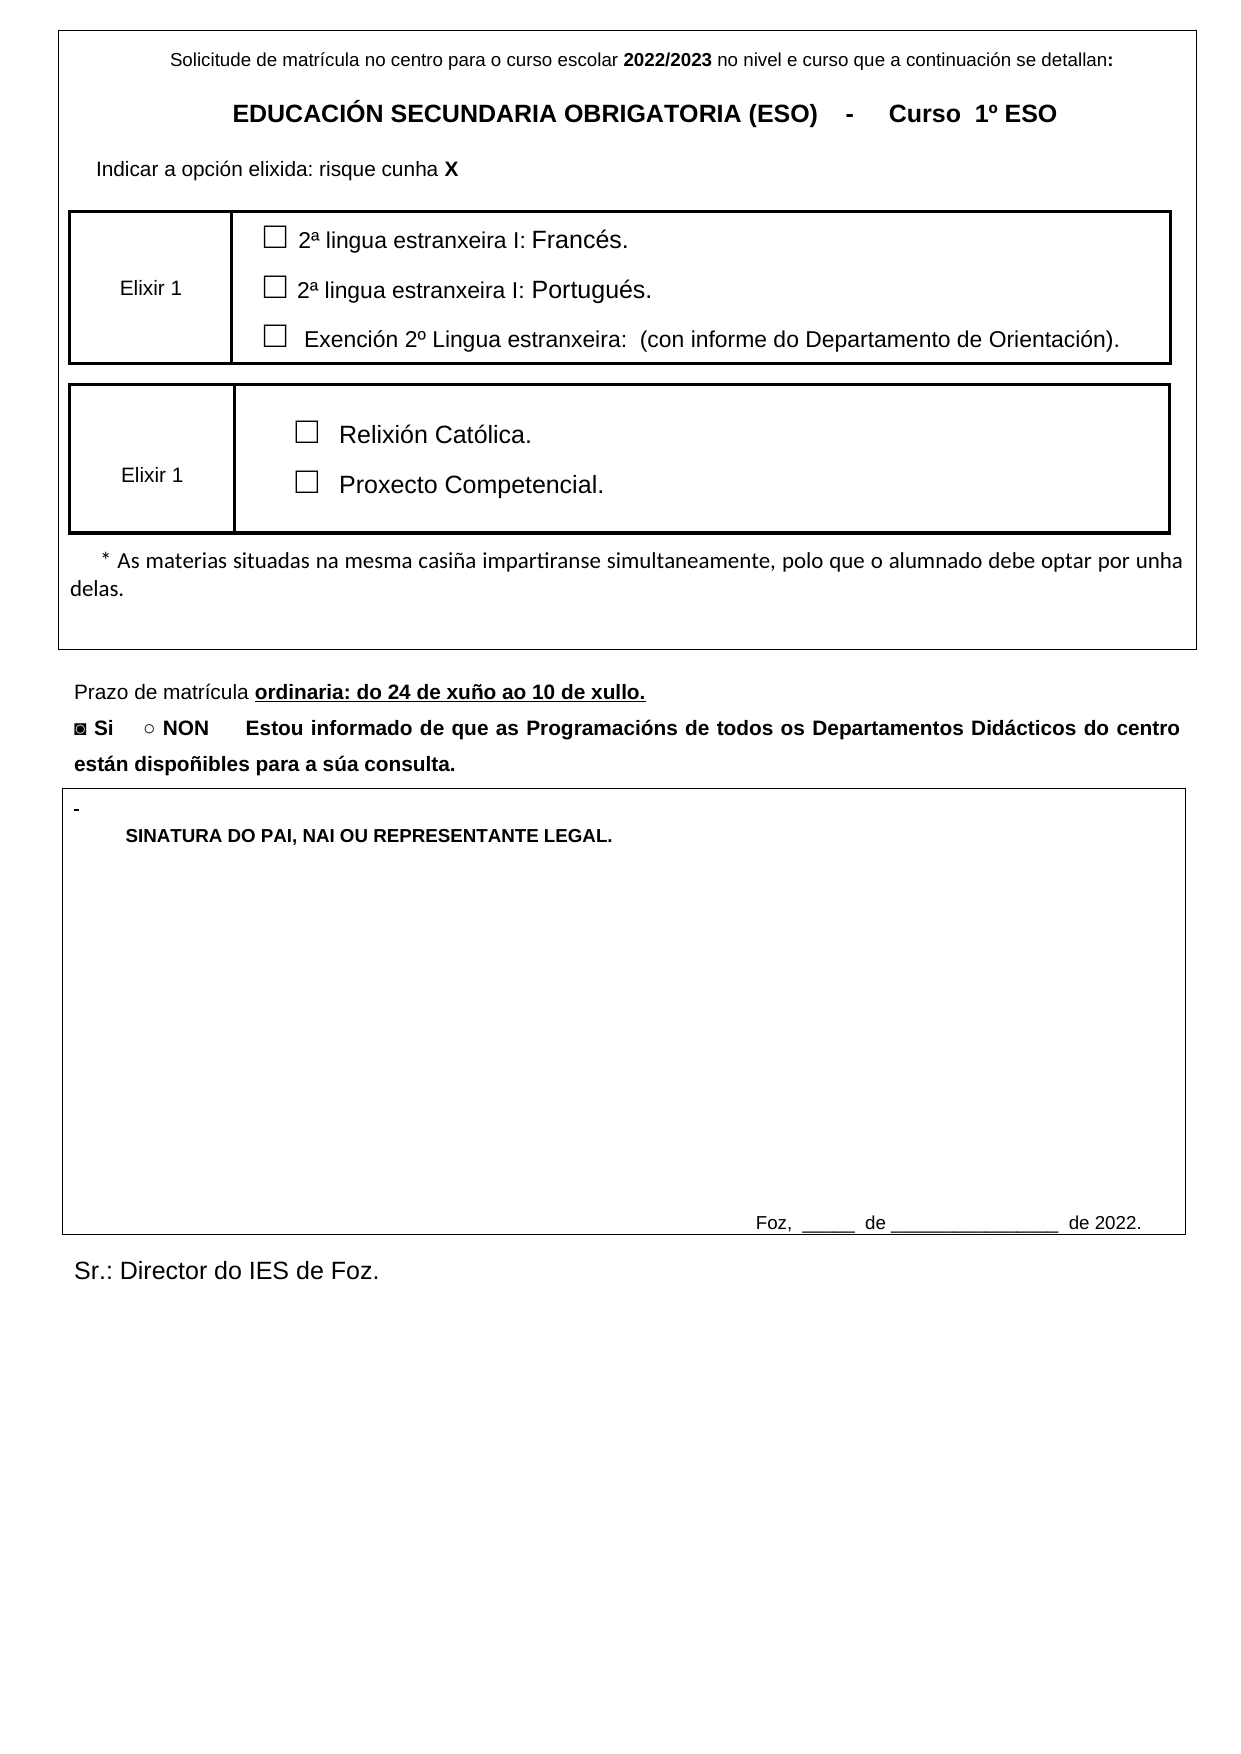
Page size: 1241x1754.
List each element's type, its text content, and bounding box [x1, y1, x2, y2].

table_header □ 2ª lingua estranxeira I: Francés. □ 2ª lingua estranxeira I: Portugués. □ Exención 2º Lingua estranxeira: (con informe do Departamento de Orientación). [233, 213, 1169, 362]
text Prazo de matrícula ordinaria: do 24 de xuño ao 10 de xullo. [74, 680, 1181, 704]
table_cell [70, 535, 1169, 546]
table_header Solicitude de matrícula no centro para o curso escolar 2022/2023 no nivel e curso que a continuación se detallan: EDUCACIÓN SECUNDARIA OBRIGATORIA (ESO) - Curso 1º ESO Indicar a opción elixida: risque cunha X * As materias situadas na mesma casiña impartiranse simultaneamente, polo que o alumnado debe optar por unha delas. [59, 31, 1196, 649]
table_header SINATURA DO PAI, NAI OU REPRESENTANTE LEGAL. Foz, _____ de ________________ de 2022. [63, 789, 1185, 1233]
table_header Elixir 1 [71, 213, 230, 362]
table_header □ Relixión Católica. □ Proxecto Competencial. [236, 386, 1168, 531]
text ◙ Si ○ NON Estou informado de que as Programacións de todos os Departamentos Didácticos do centro están dispoñibles para a súa consulta. [74, 716, 1181, 776]
text Sr.: Director do IES de Foz. [74, 1256, 1181, 1285]
table_header Elixir 1 [71, 386, 233, 531]
